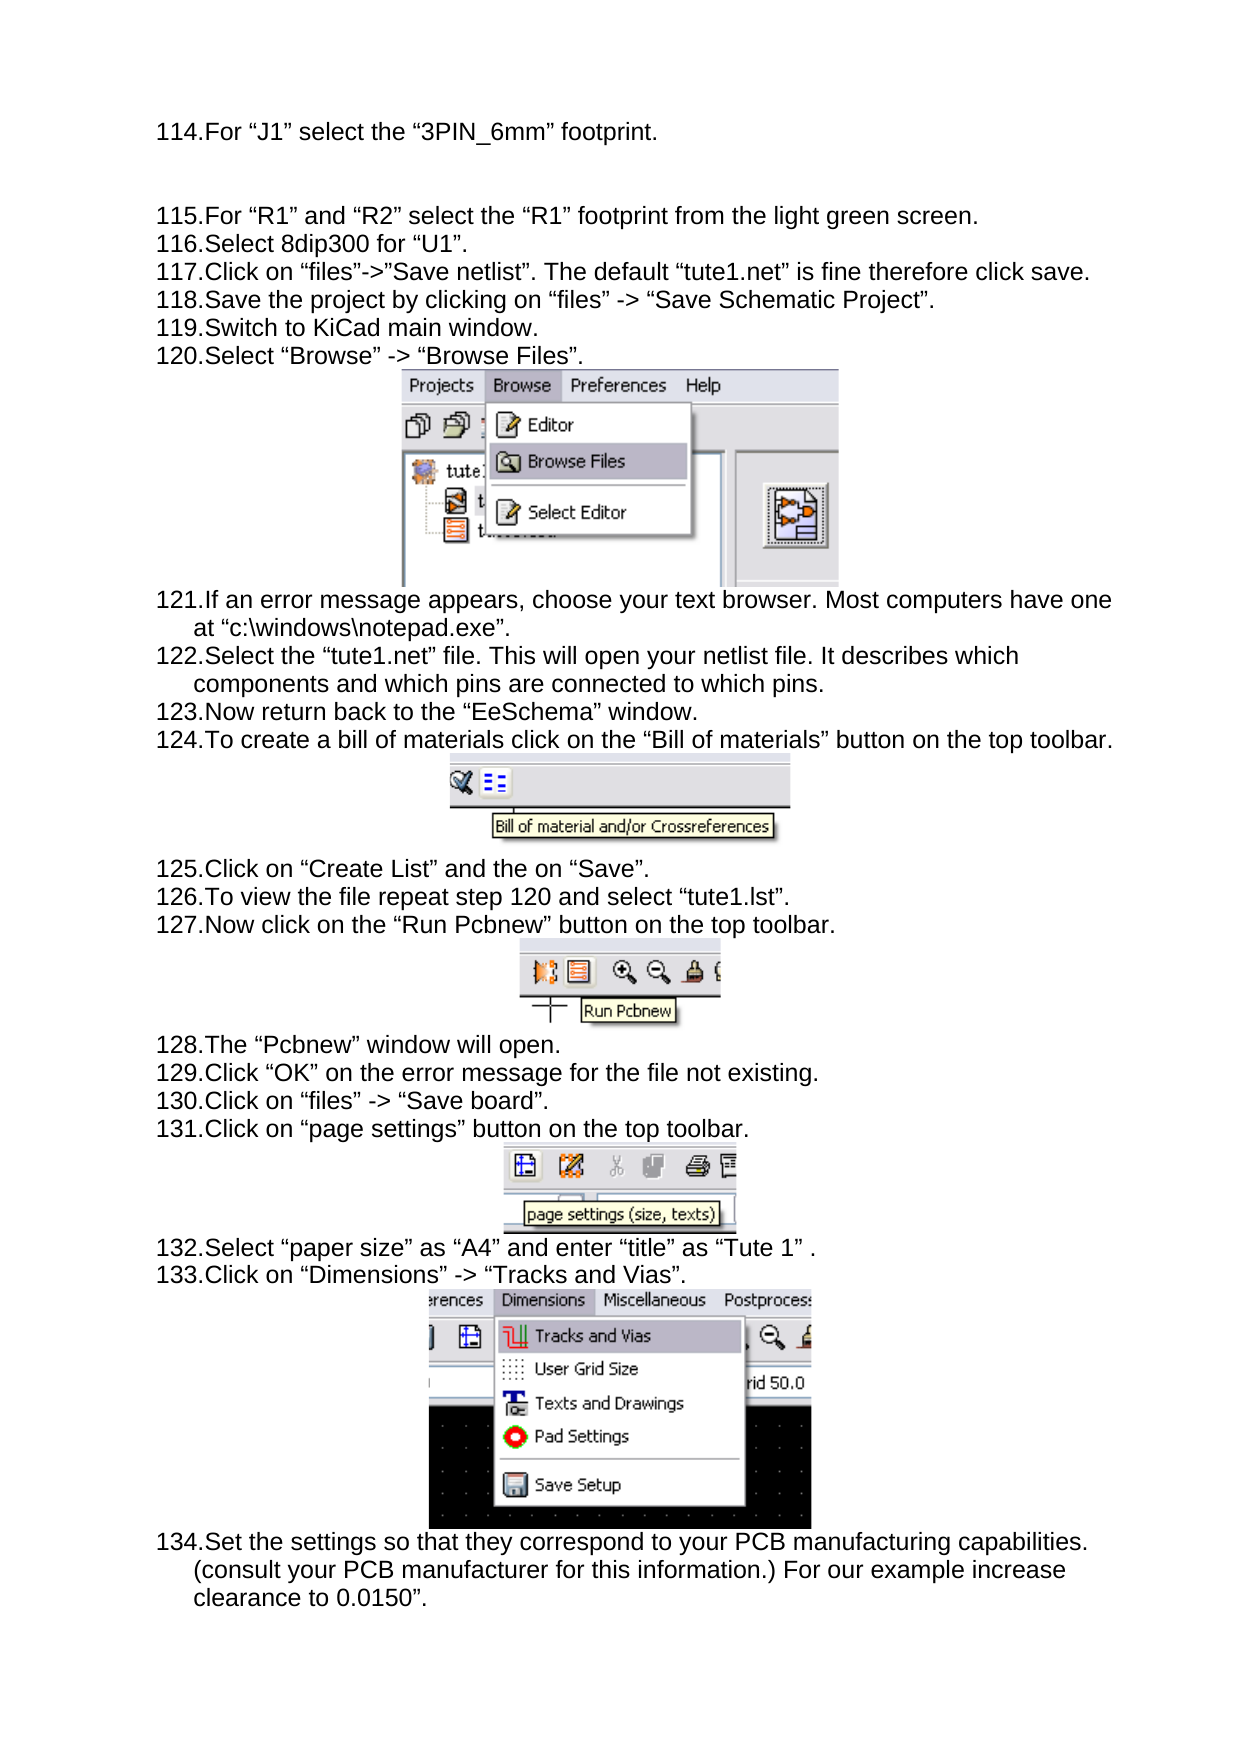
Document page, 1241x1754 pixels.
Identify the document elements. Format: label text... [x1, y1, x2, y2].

list Select “paper size” as “A4” and enter “title” as “Tute 1” . [156, 1143, 1122, 1261]
list For “R1” and “R2” select the “R1” footprint from the light green screen. [156, 202, 1122, 230]
list Click on “files” -> “Save board”. [156, 1087, 1122, 1115]
list Now click on the “Run Pcbnew” button on the top toolbar. [156, 911, 1122, 939]
list Select the “tute1.net” file. This will open your netlist file. It describes which components and which pins are connected to which pins. [156, 642, 1122, 698]
list Switch to KiCad main window. [156, 313, 1122, 341]
list To create a bill of materials click on the “Bill of materials” button on the top toolbar. [156, 726, 1122, 754]
list Now return back to the “EeSchema” window. [156, 698, 1122, 726]
list If an error message appears, choose your text browser. Most computers have one at “c:\windows\notepad.exe”. [156, 369, 1122, 642]
list Set the settings so that they correspond to your PCB manufacturing capabilities. (consult your PCB manufacturer for this information.) For our example increase clearance to 0.0150”. [156, 1289, 1122, 1612]
list Click on “page settings” button on the top toolbar. [156, 1115, 1122, 1143]
list Select “Browse” -> “Browse Files”. [156, 341, 1122, 369]
list Click on “Create List” and the on “Save”. [156, 754, 1122, 883]
list For “J1” select the “3PIN_6mm” footprint. [156, 118, 1122, 146]
list Click on “Dimensions” -> “Tracks and Vias”. [156, 1261, 1122, 1289]
list The “Pcbnew” window will open. [156, 939, 1122, 1059]
list Click on “files”->”Save netlist”. The default “tute1.net” is fine therefore click save. [156, 258, 1122, 286]
list Click “OK” on the error message for the file not existing. [156, 1059, 1122, 1087]
list Save the project by clicking on “files” -> “Save Schematic Project”. [156, 286, 1122, 313]
list To view the file repeat step 120 and select “tute1.lst”. [156, 883, 1122, 911]
list Select 8dip300 for “U1”. [156, 230, 1122, 258]
